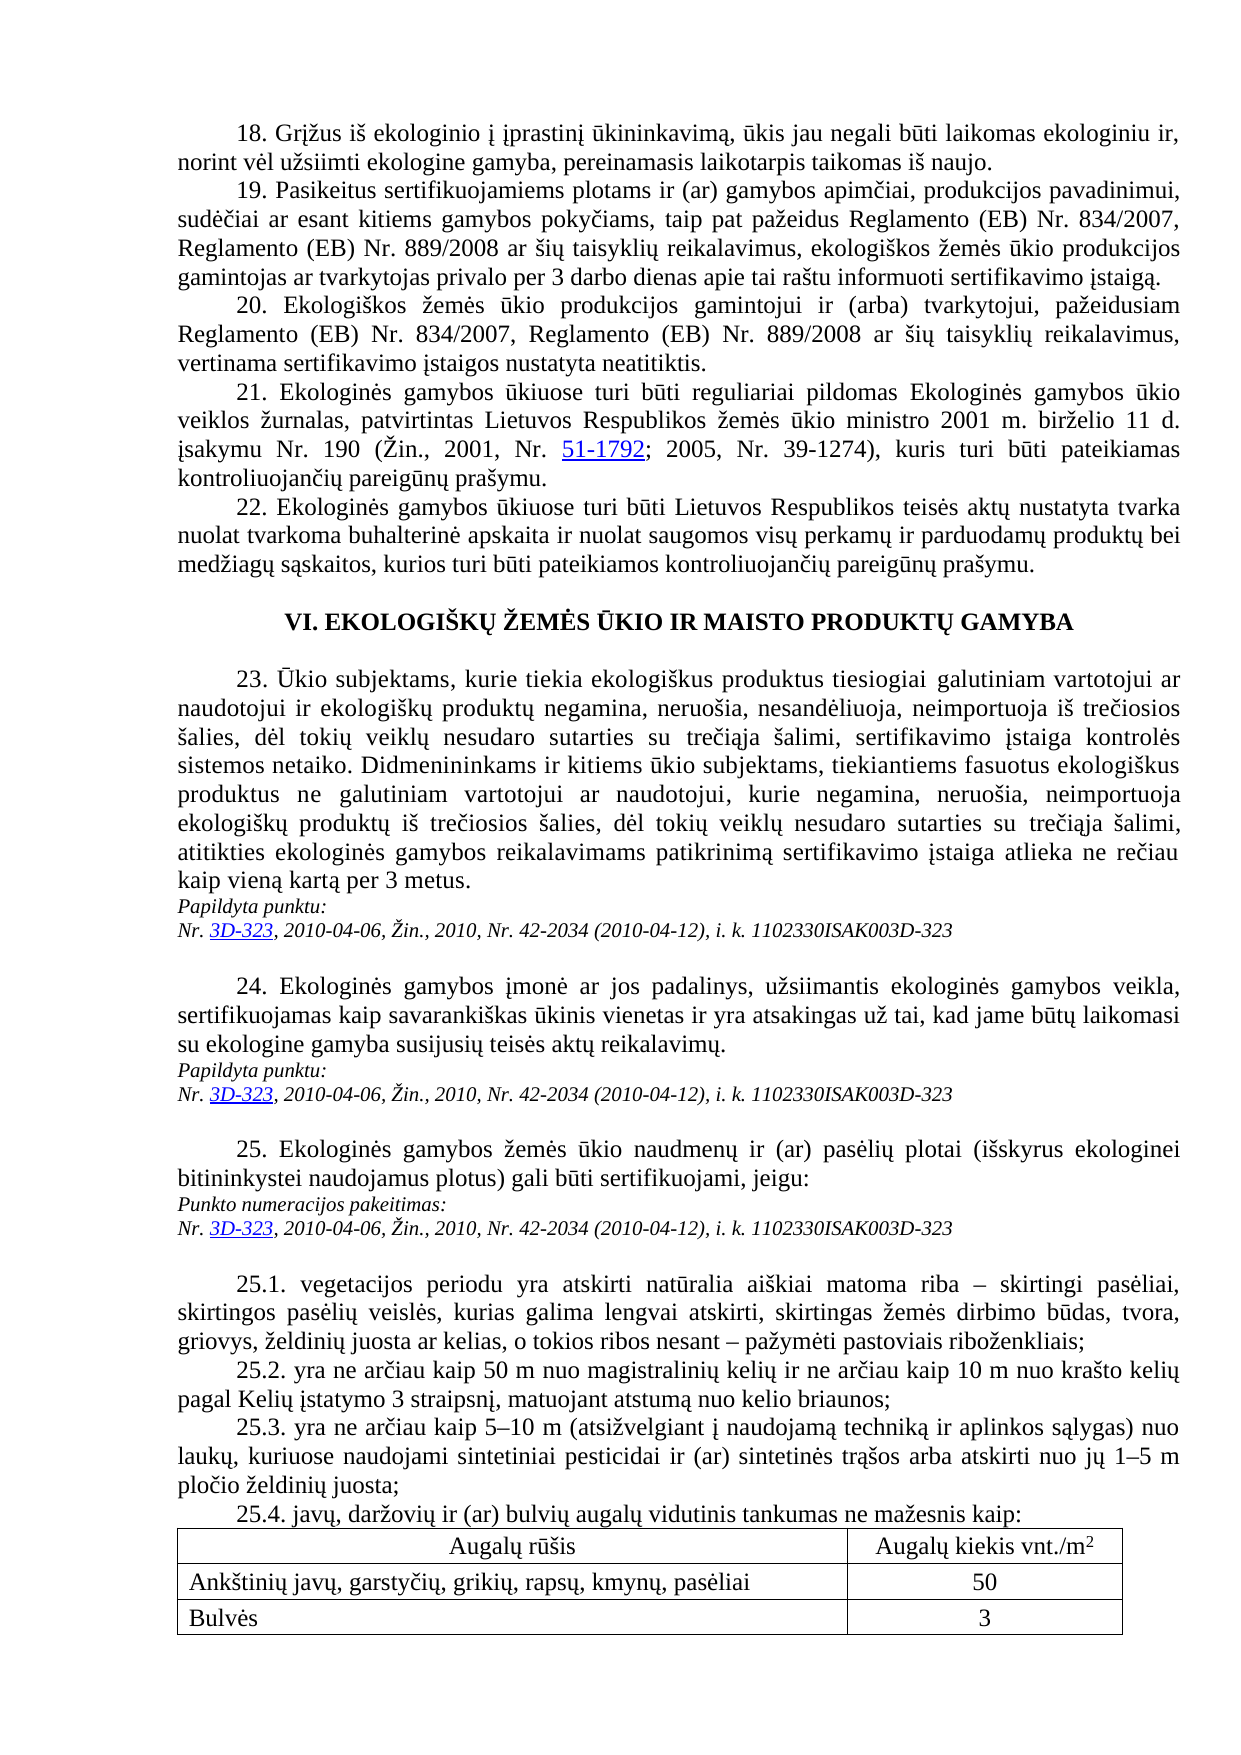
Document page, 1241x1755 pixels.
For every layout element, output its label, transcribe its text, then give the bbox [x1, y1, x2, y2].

text Punkto numeracijos pakeitimas: [177, 1192, 1181, 1216]
text 18. Grįžus iš ekologinio į įprastinį ūkininkavimą, ūkis jau negali būti laikomas ekologiniu ir, norint vėl užsiimti ekologine gamyba, pereinamasis laikotarpis taikomas iš naujo. [177, 118, 1181, 176]
text 25. Ekologinės gamybos žemės ūkio naudmenų ir (ar) pasėlių plotai (išskyrus ekologinei bitininkystei naudojamus plotus) gali būti sertifikuojami, jeigu: [177, 1134, 1181, 1192]
text 25.1. vegetacijos periodu yra atskirti natūralia aiškiai matoma riba – skirtingi pasėliai, skirtingos pasėlių veislės, kurias galima lengvai atskirti, skirtingas žemės dirbimo būdas, tvora, griovys, želdinių juosta ar kelias, o tokios ribos nesant – pažymėti pastoviais riboženkliais; [177, 1269, 1181, 1355]
text 23. Ūkio subjektams, kurie tiekia ekologiškus produktus tiesiogiai galutiniam vartotojui ar naudotojui ir ekologiškų produktų negamina, neruošia, nesandėliuoja, neimportuoja iš trečiosios šalies, dėl tokių veiklų nesudaro sutarties su trečiąja šalimi, sertifikavimo įstaiga kontrolės sistemos netaiko. Didmenininkams ir kitiems ūkio subjektams, tiekiantiems fasuotus ekologiškus produktus ne galutiniam vartotojui ar naudotojui, kurie negamina, neruošia, neimportuoja ekologiškų produktų iš trečiosios šalies, dėl tokių veiklų nesudaro sutarties su trečiąja šalimi, atitikties ekologinės gamybos reikalavimams patikrinimą sertifikavimo įstaiga atlieka ne rečiau kaip vieną kartą per 3 metus. [177, 664, 1181, 894]
table_header Augalų kiekis vnt./m2 [848, 1529, 1122, 1563]
table_cell Ankštinių javų, garstyčių, grikių, rapsų, kmynų, pasėliai [178, 1564, 847, 1599]
text Papildyta punktu: [177, 1057, 1181, 1082]
text Nr. 3D-323, 2010-04-06, Žin., 2010, Nr. 42-2034 (2010-04-12), i. k. 1102330ISAK003D-323 [177, 918, 1181, 942]
text 25.2. yra ne arčiau kaip 50 m nuo magistralinių kelių ir ne arčiau kaip 10 m nuo krašto kelių pagal Kelių įstatymo 3 straipsnį, matuojant atstumą nuo kelio briaunos; [177, 1355, 1181, 1412]
table_cell 50 [848, 1564, 1122, 1599]
text Papildyta punktu: [177, 894, 1181, 918]
table_cell Bulvės [178, 1600, 847, 1634]
text 25.3. yra ne arčiau kaip 5–10 m (atsižvelgiant į naudojamą techniką ir aplinkos sąlygas) nuo laukų, kuriuose naudojami sintetiniai pesticidai ir (ar) sintetinės trąšos arba atskirti nuo jų 1–5 m pločio želdinių juosta; [177, 1412, 1181, 1499]
table_cell 3 [848, 1600, 1122, 1634]
text Nr. 3D-323, 2010-04-06, Žin., 2010, Nr. 42-2034 (2010-04-12), i. k. 1102330ISAK003D-323 [177, 1082, 1181, 1106]
text 20. Ekologiškos žemės ūkio produkcijos gamintojui ir (arba) tvarkytojui, pažeidusiam Reglamento (EB) Nr. 834/2007, Reglamento (EB) Nr. 889/2008 ar šių taisyklių reikalavimus, vertinama sertifikavimo įstaigos nustatyta neatitiktis. [177, 291, 1181, 377]
text Nr. 3D-323, 2010-04-06, Žin., 2010, Nr. 42-2034 (2010-04-12), i. k. 1102330ISAK003D-323 [177, 1216, 1181, 1240]
text 25.4. javų, daržovių ir (ar) bulvių augalų vidutinis tankumas ne mažesnis kaip: [177, 1499, 1181, 1527]
text 21. Ekologinės gamybos ūkiuose turi būti reguliariai pildomas Ekologinės gamybos ūkio veiklos žurnalas, patvirtintas Lietuvos Respublikos žemės ūkio ministro 2001 m. birželio 11 d. įsakymu Nr. 190 (Žin., 2001, Nr. 51-1792; 2005, Nr. 39-1274), kuris turi būti pateikiamas kontroliuojančių pareigūnų prašymu. [177, 377, 1181, 492]
text 22. Ekologinės gamybos ūkiuose turi būti Lietuvos Respublikos teisės aktų nustatyta tvarka nuolat tvarkoma buhalterinė apskaita ir nuolat saugomos visų perkamų ir parduodamų produktų bei medžiagų sąskaitos, kurios turi būti pateikiamos kontroliuojančių pareigūnų prašymu. [177, 492, 1181, 578]
text 24. Ekologinės gamybos įmonė ar jos padalinys, užsiimantis ekologinės gamybos veikla, sertifikuojamas kaip savarankiškas ūkinis vienetas ir yra atsakingas už tai, kad jame būtų laikomasi su ekologine gamyba susijusių teisės aktų reikalavimų. [177, 971, 1181, 1057]
text 19. Pasikeitus sertifikuojamiems plotams ir (ar) gamybos apimčiai, produkcijos pavadinimui, sudėčiai ar esant kitiems gamybos pokyčiams, taip pat pažeidus Reglamento (EB) Nr. 834/2007, Reglamento (EB) Nr. 889/2008 ar šių taisyklių reikalavimus, ekologiškos žemės ūkio produkcijos gamintojas ar tvarkytojas privalo per 3 darbo dienas apie tai raštu informuoti sertifikavimo įstaigą. [177, 176, 1181, 291]
table_header Augalų rūšis [178, 1529, 847, 1563]
text VI. EKOLOGIŠKŲ ŽEMĖS ŪKIO IR MAISTO PRODUKTŲ GAMYBA [177, 607, 1181, 636]
